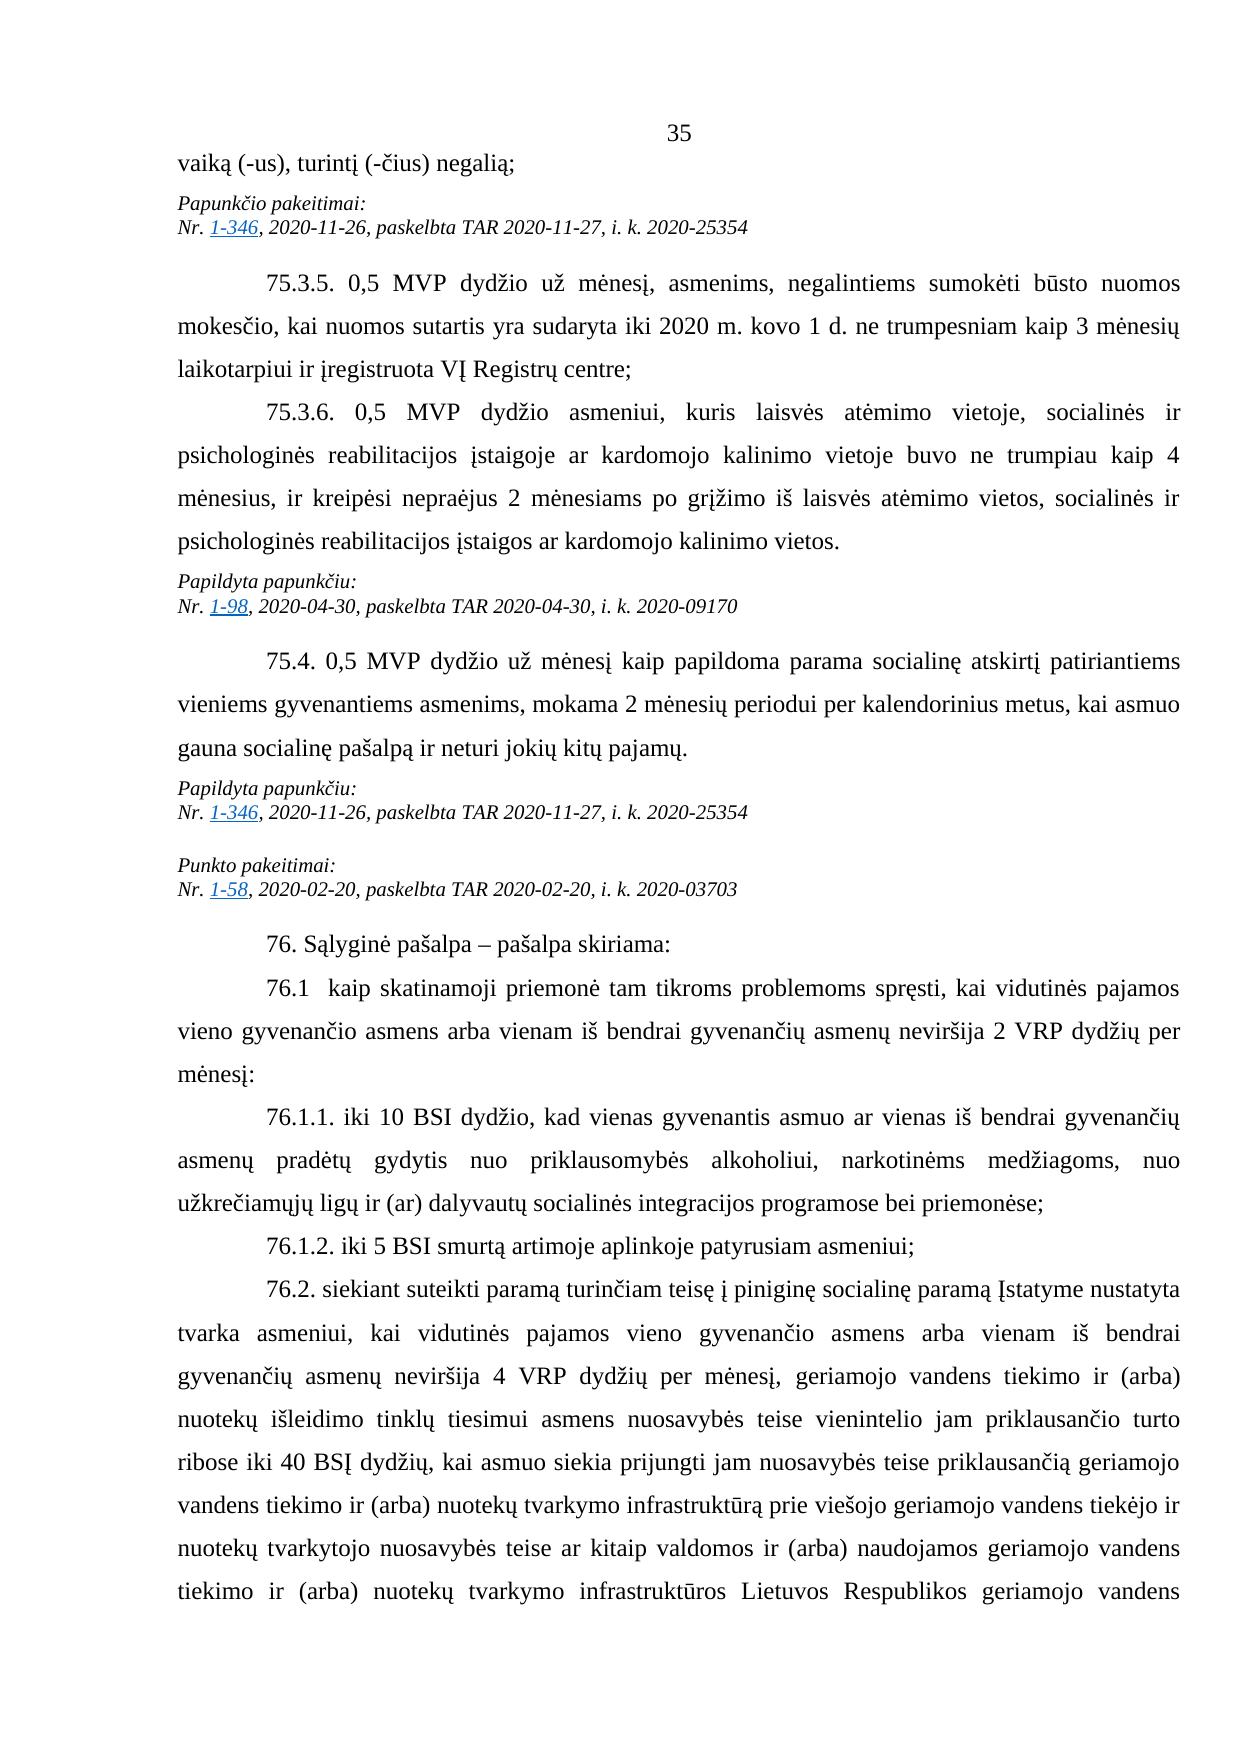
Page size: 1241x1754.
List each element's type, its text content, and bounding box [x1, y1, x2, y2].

text Papildyta papunkčiu: [177, 569, 1181, 593]
text Punkto pakeitimai: [177, 853, 1181, 877]
text 76. Sąlyginė pašalpa – pašalpa skiriama: [177, 929, 1181, 958]
text Nr. 1-346, 2020-11-26, paskelbta TAR 2020-11-27, i. k. 2020-25354 [177, 800, 1181, 824]
text Papildyta papunkčiu: [177, 776, 1181, 800]
text Nr. 1-98, 2020-04-30, paskelbta TAR 2020-04-30, i. k. 2020-09170 [177, 593, 1181, 618]
text 76.1.1. iki 10 BSI dydžio, kad vienas gyvenantis asmuo ar vienas iš bendrai gyvenančių asmenų pradėtų gydytis nuo priklausomybės alkoholiui, narkotinėms medžiagoms, nuo užkrečiamųjų ligų ir (ar) dalyvautų socialinės integracijos programose bei priemonėse; [177, 1102, 1181, 1217]
text 76.1 kaip skatinamoji priemonė tam tikroms problemoms spręsti, kai vidutinės pajamos vieno gyvenančio asmens arba vienam iš bendrai gyvenančių asmenų neviršija 2 VRP dydžių per mėnesį: [177, 973, 1181, 1088]
text 76.1.2. iki 5 BSI smurtą artimoje aplinkoje patyrusiam asmeniui; [177, 1231, 1181, 1260]
text 76.2. siekiant suteikti paramą turinčiam teisę į piniginę socialinę paramą Įstatyme nustatyta tvarka asmeniui, kai vidutinės pajamos vieno gyvenančio asmens arba vienam iš bendrai gyvenančių asmenų neviršija 4 VRP dydžių per mėnesį, geriamojo vandens tiekimo ir (arba) nuotekų išleidimo tinklų tiesimui asmens nuosavybės teise vienintelio jam priklausančio turto ribose iki 40 BSĮ dydžių, kai asmuo siekia prijungti jam nuosavybės teise priklausančią geriamojo vandens tiekimo ir (arba) nuotekų tvarkymo infrastruktūrą prie viešojo geriamojo vandens tiekėjo ir nuotekų tvarkytojo nuosavybės teise ar kitaip valdomos ir (arba) naudojamos geriamojo vandens tiekimo ir (arba) nuotekų tvarkymo infrastruktūros Lietuvos Respublikos geriamojo vandens [177, 1274, 1181, 1605]
text Papunkčio pakeitimai: [177, 191, 1181, 215]
text vaiką (-us), turintį (-čius) negalią; [177, 148, 1181, 176]
text Nr. 1-346, 2020-11-26, paskelbta TAR 2020-11-27, i. k. 2020-25354 [177, 215, 1181, 239]
text 75.4. 0,5 MVP dydžio už mėnesį kaip papildoma parama socialinę atskirtį patiriantiems vieniems gyvenantiems asmenims, mokama 2 mėnesių periodui per kalendorinius metus, kai asmuo gauna socialinę pašalpą ir neturi jokių kitų pajamų. [177, 646, 1181, 761]
text Nr. 1-58, 2020-02-20, paskelbta TAR 2020-02-20, i. k. 2020-03703 [177, 877, 1181, 901]
text 75.3.6. 0,5 MVP dydžio asmeniui, kuris laisvės atėmimo vietoje, socialinės ir psichologinės reabilitacijos įstaigoje ar kardomojo kalinimo vietoje buvo ne trumpiau kaip 4 mėnesius, ir kreipėsi nepraėjus 2 mėnesiams po grįžimo iš laisvės atėmimo vietos, socialinės ir psichologinės reabilitacijos įstaigos ar kardomojo kalinimo vietos. [177, 397, 1181, 555]
text 75.3.5. 0,5 MVP dydžio už mėnesį, asmenims, negalintiems sumokėti būsto nuomos mokesčio, kai nuomos sutartis yra sudaryta iki 2020 m. kovo 1 d. ne trumpesniam kaip 3 mėnesių laikotarpiui ir įregistruota VĮ Registrų centre; [177, 268, 1181, 383]
